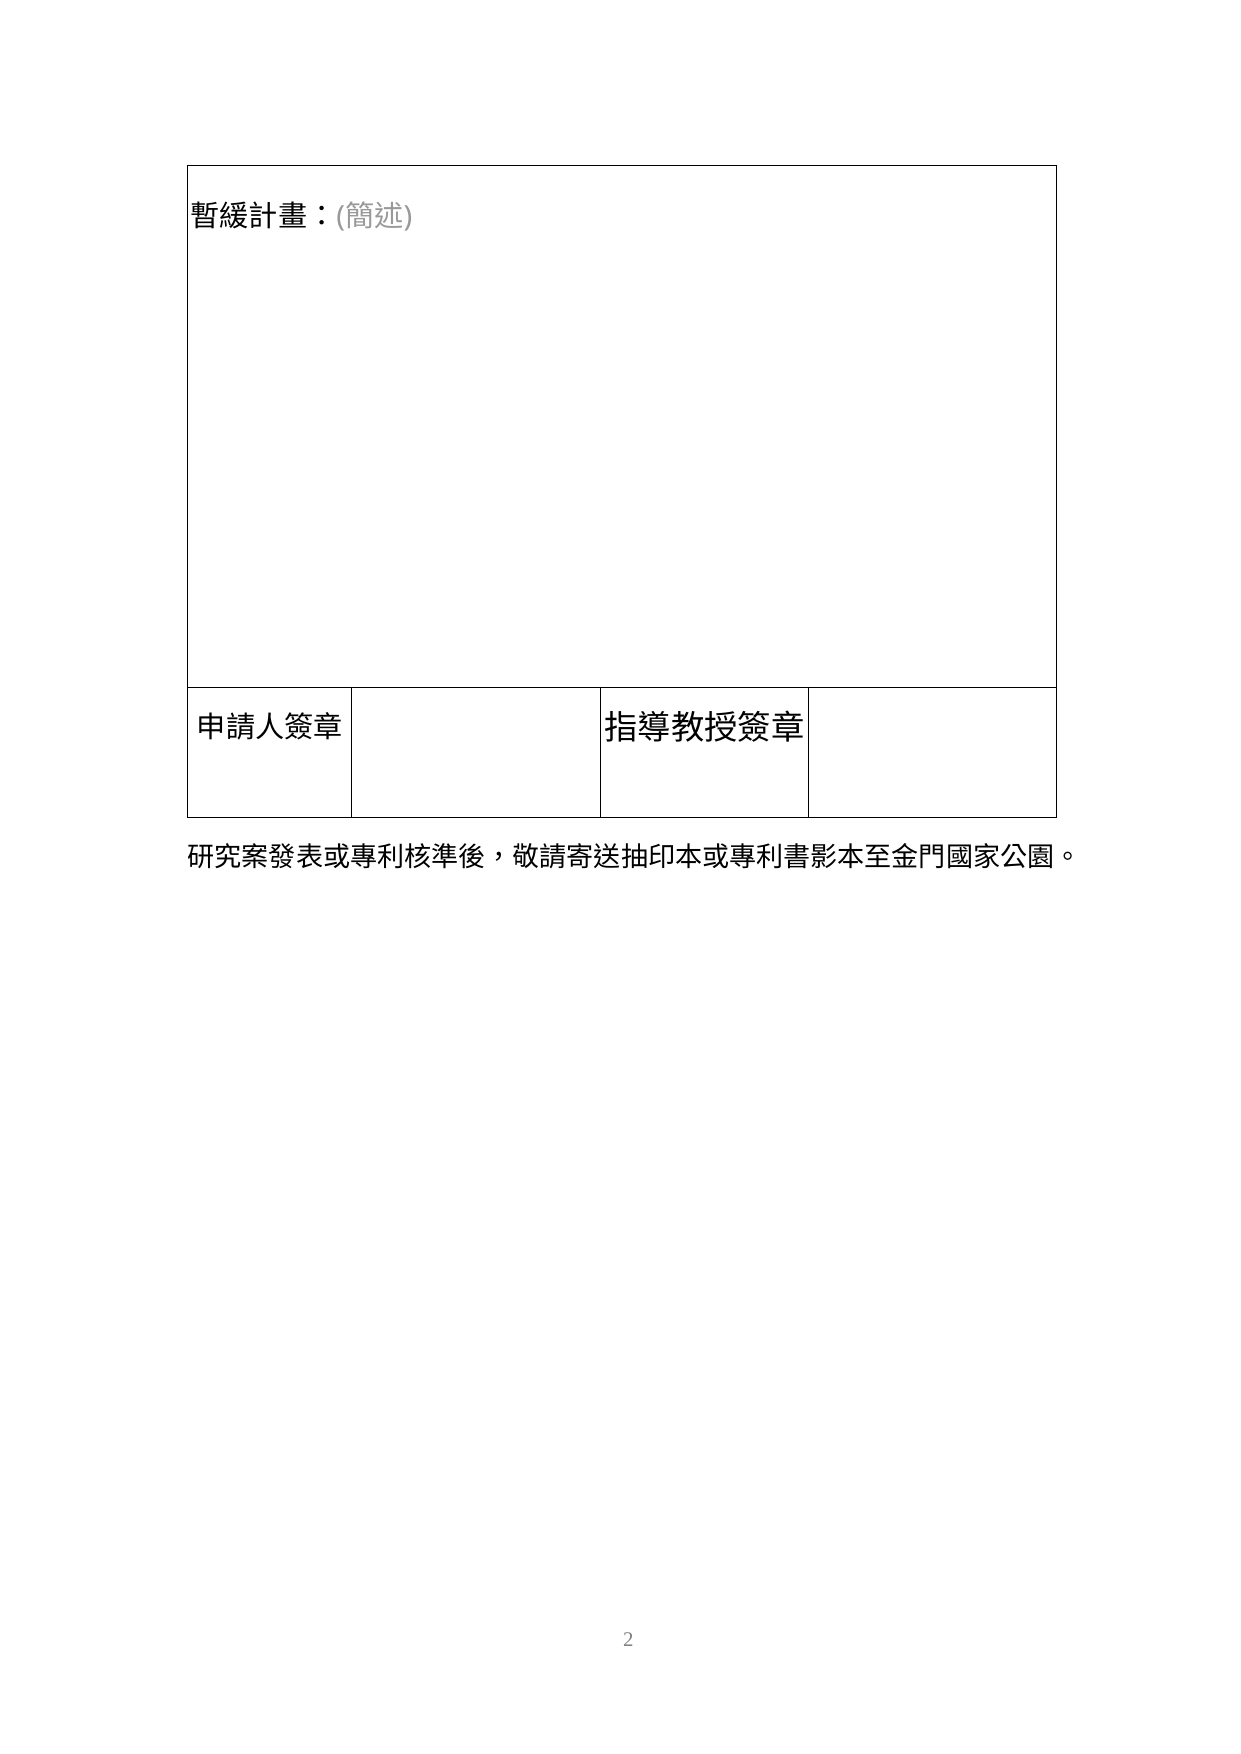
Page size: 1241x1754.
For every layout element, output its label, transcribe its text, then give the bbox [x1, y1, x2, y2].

table_cell [352, 688, 600, 817]
table_cell 暫緩計畫：(簡述) [188, 166, 1056, 687]
table_cell 申請人簽章 [188, 688, 351, 817]
table_cell 指導教授簽章 [601, 688, 808, 817]
text 研究案發表或專利核準後，敬請寄送抽印本或專利書影本至金門國家公園。 [187, 818, 1106, 893]
table_cell [809, 688, 1056, 817]
